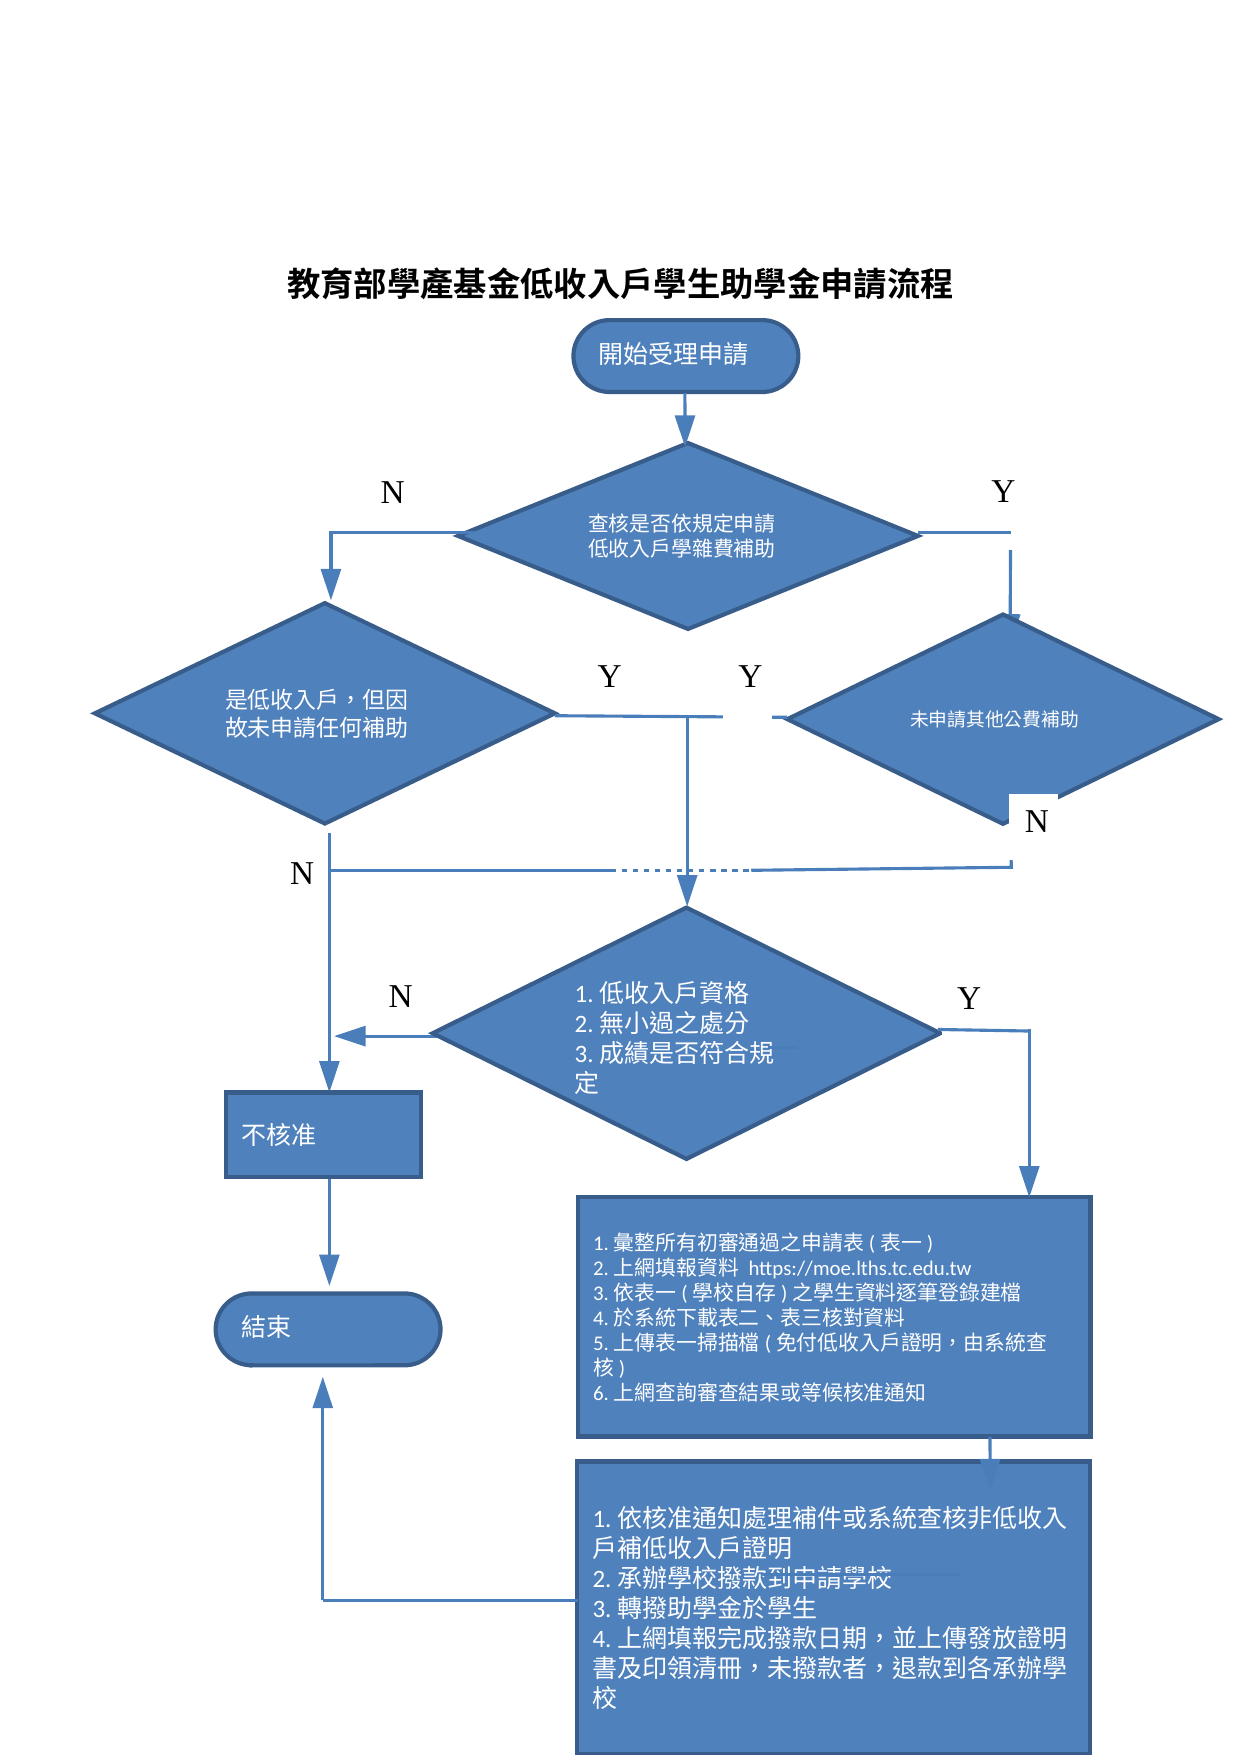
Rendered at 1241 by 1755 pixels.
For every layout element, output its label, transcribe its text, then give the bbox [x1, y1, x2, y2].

text N [380, 472, 399, 510]
text N [290, 853, 308, 891]
text Y [991, 481, 1010, 510]
text Y [738, 666, 757, 694]
text Y [991, 472, 1010, 491]
text 教育部學產基金低收入戶學生助學金申請流程 [118, 240, 1122, 302]
text N [388, 977, 407, 1015]
text N [1024, 802, 1043, 840]
text Y [957, 988, 975, 1016]
text Y [597, 666, 616, 694]
text Y [957, 978, 975, 998]
text Y [738, 656, 757, 676]
text Y [597, 656, 616, 676]
